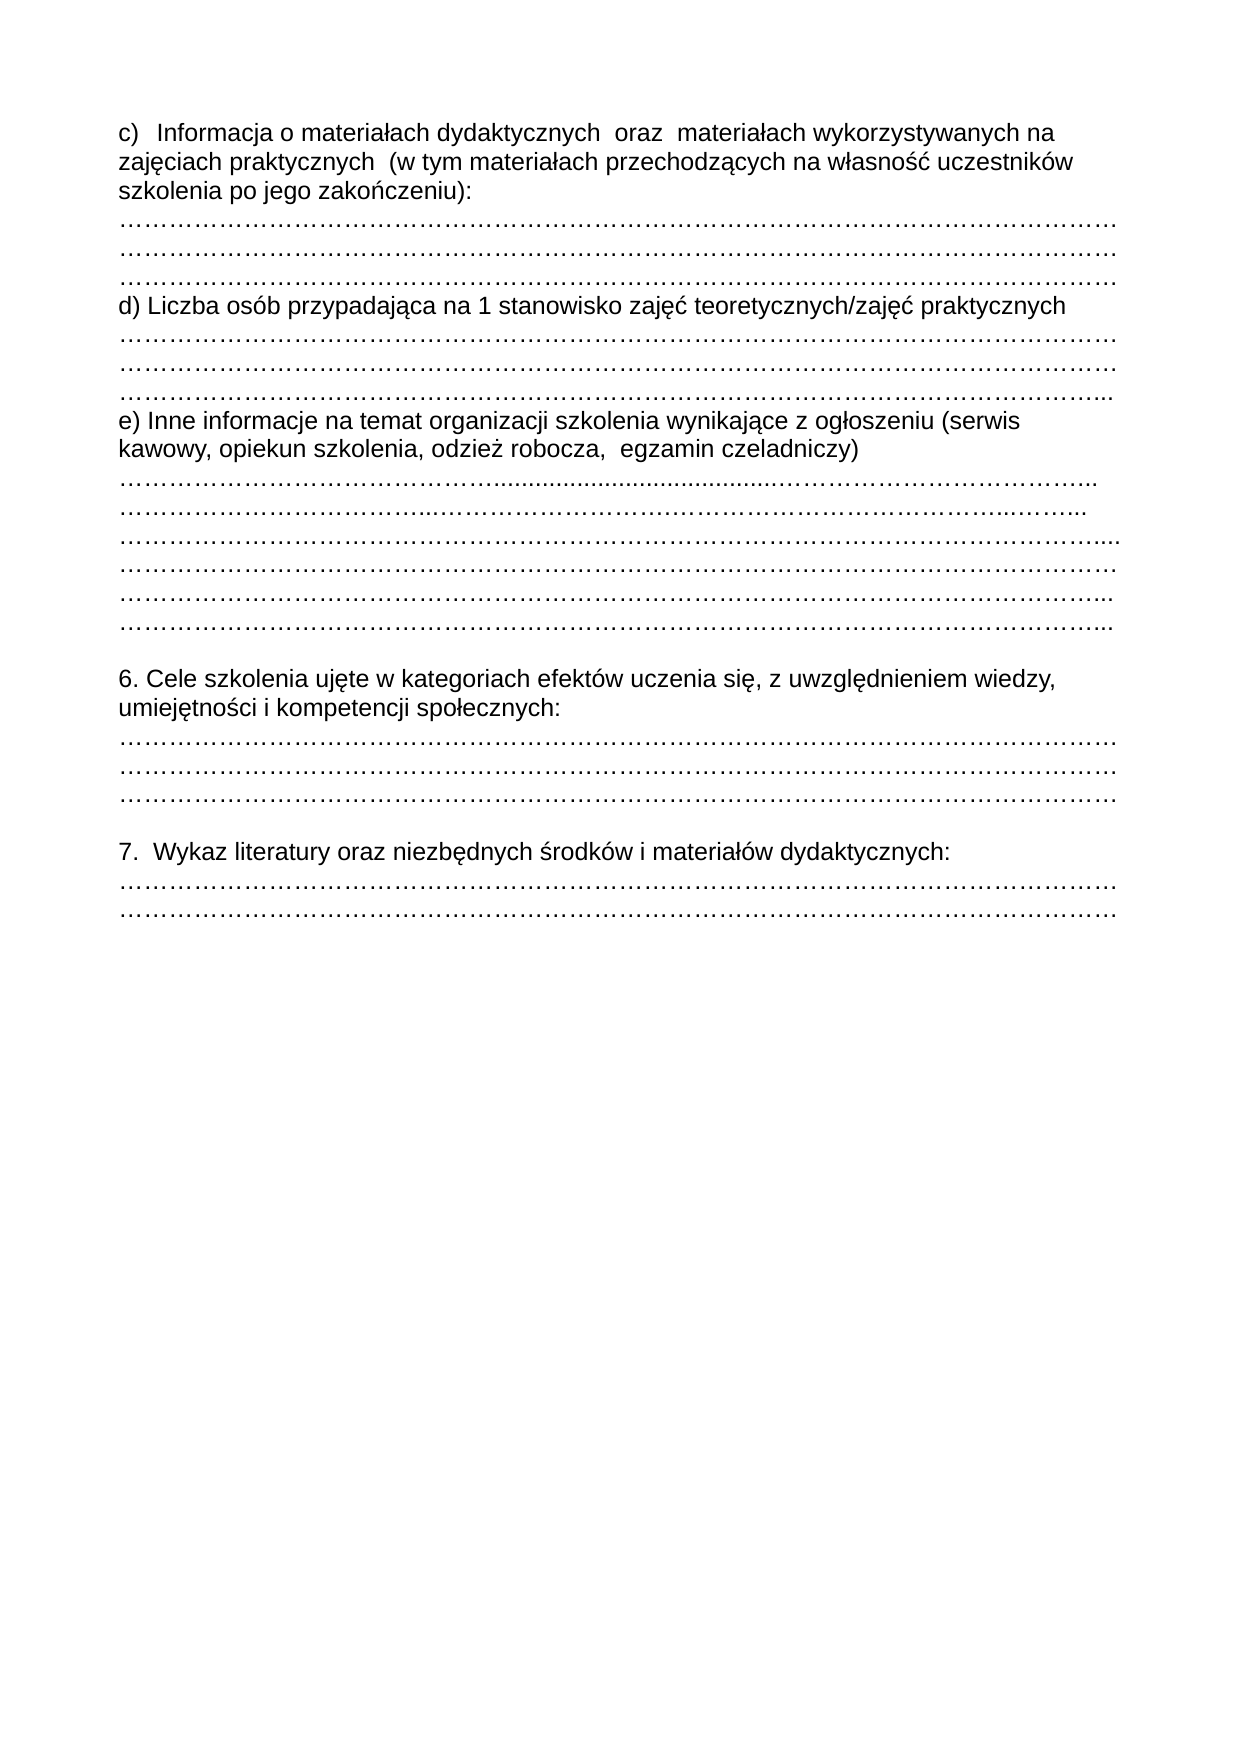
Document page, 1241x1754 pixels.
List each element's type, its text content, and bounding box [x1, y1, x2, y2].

text 6. Cele szkolenia ujęte w kategoriach efektów uczenia się, z uwzględnieniem wiedzy, umiejętności i kompetencji społecznych: ……………………………………………………………………………………………………………………………………………………………………………………………………………………………………………………………………………………………………………………………… [118, 664, 1122, 808]
text ………………………………………………………………………………………………………... [118, 578, 1122, 607]
text ………………………………………………………………………………………………………... [118, 607, 1122, 636]
text …………………………………………………………………………………………………………………………………………………………………………………………………………………... [118, 348, 1122, 406]
text e) Inne informacje na temat organizacji szkolenia wynikające z ogłoszeniu (serwis kawowy, opiekun szkolenia, odzież robocza, egzamin czeladniczy) ……………………………………….........................................………………………………...………………………………...……………………….…………………………………...……...………………………………………………………………………………………………………....………………………………………………………………………………………………………… [118, 406, 1122, 578]
text ………………………………………………………………………………………………………… [118, 319, 1122, 348]
list Informacja o materiałach dydaktycznych oraz materiałach wykorzystywanych na zajęciach praktycznych (w tym materiałach przechodzących na własność uczestników szkolenia po jego zakończeniu): ……………………………………………………………………………………………………………………………………………………………………………………………………………………………………………………………………………………………………………………………… [118, 118, 1122, 291]
text 7. Wykaz literatury oraz niezbędnych środków i materiałów dydaktycznych: [118, 837, 1122, 866]
text …………………………………………………………………………………………………………………………………………………………………………………………………………………… [118, 866, 1122, 923]
text d) Liczba osób przypadająca na 1 stanowisko zajęć teoretycznych/zajęć praktycznych [118, 291, 1122, 319]
